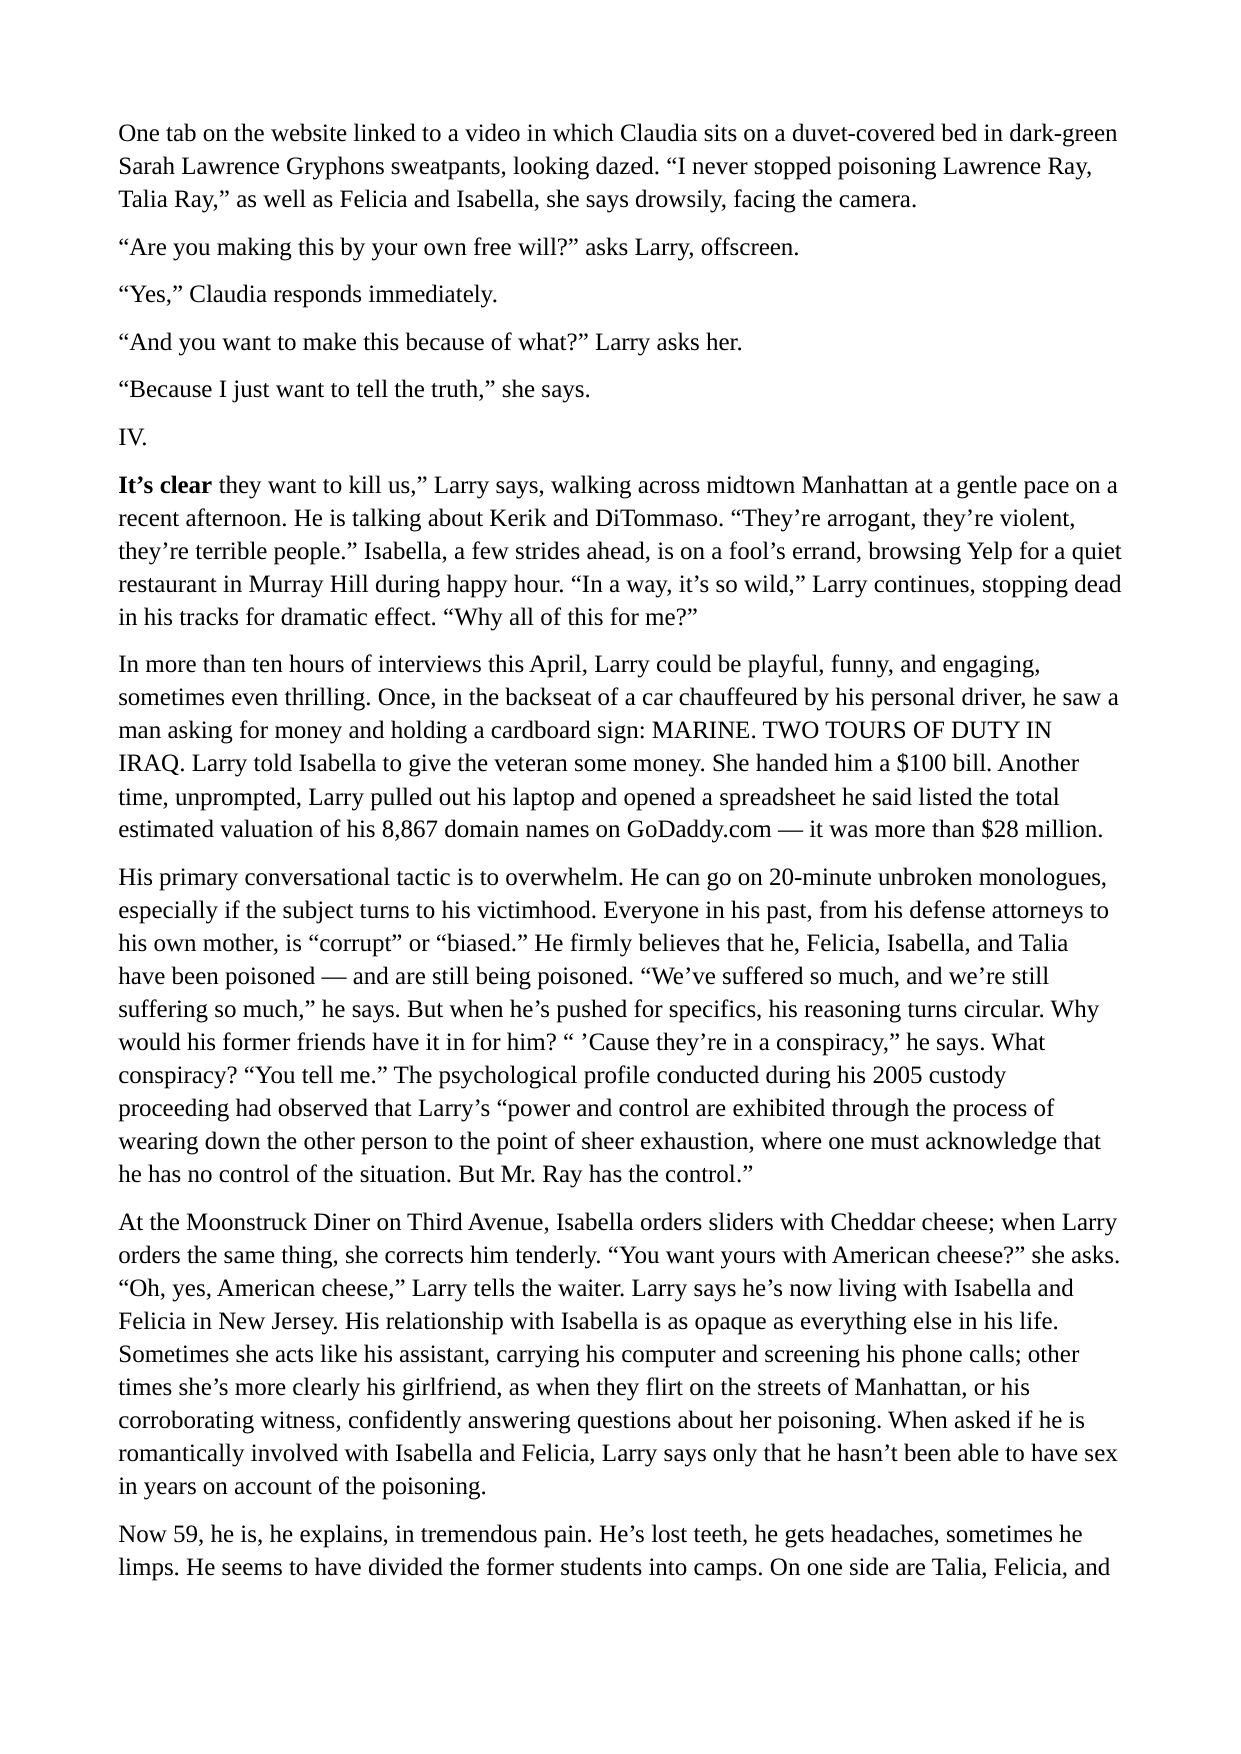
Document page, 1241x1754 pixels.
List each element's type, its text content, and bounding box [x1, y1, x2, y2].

text At the Moonstruck Diner on Third Avenue, Isabella orders sliders with Cheddar cheese; when Larry orders the same thing, she corrects him tenderly. “You want yours with American cheese?” she asks. “Oh, yes, American cheese,” Larry tells the waiter. Larry says he’s now living with Isabella and Felicia in New Jersey. His relationship with Isabella is as opaque as everything else in his life. Sometimes she acts like his assistant, carrying his computer and screening his phone calls; other times she’s more clearly his girlfriend, as when they flirt on the streets of Manhattan, or his corroborating witness, confidently answering questions about her poisoning. When asked if he is romantically involved with Isabella and Felicia, Larry says only that he hasn’t been able to have sex in years on account of the poisoning. [118, 1207, 1122, 1500]
text “And you want to make this because of what?” Larry asks her. [118, 327, 1122, 356]
text His primary conversational tactic is to overwhelm. He can go on 20-minute unbroken monologues, especially if the subject turns to his victimhood. Everyone in his past, from his defense attorneys to his own mother, is “corrupt” or “biased.” He firmly believes that he, Felicia, Isabella, and Talia have been poisoned — and are still being poisoned. “We’ve suffered so much, and we’re still suffering so much,” he says. But when he’s pushed for specifics, his reasoning turns circular. Why would his former friends have it in for him? “ ’Cause they’re in a conspiracy,” he says. What conspiracy? “You tell me.” The psychological profile conducted during his 2005 custody proceeding had observed that Larry’s “power and control are exhibited through the process of wearing down the other person to the point of sheer exhaustion, where one must acknowledge that he has no control of the situation. But Mr. Ray has the control.” [118, 862, 1122, 1188]
text “Are you making this by your own free will?” asks Larry, offscreen. [118, 232, 1122, 261]
text It’s clear they want to kill us,” Larry says, walking across midtown Manhattan at a gentle pace on a recent afternoon. He is talking about Kerik and DiTommaso. “They’re arrogant, they’re violent, they’re terrible people.” Isabella, a few strides ahead, is on a fool’s errand, browsing Yelp for a quiet restaurant in Murray Hill during happy hour. “In a way, it’s so wild,” Larry continues, stopping dead in his tracks for dramatic effect. “Why all of this for me?” [118, 470, 1122, 631]
text IV. [118, 422, 1122, 451]
text Now 59, he is, he explains, in tremendous pain. He’s lost teeth, he gets headaches, sometimes he limps. He seems to have divided the former students into camps. On one side are Talia, Felicia, and [118, 1519, 1122, 1581]
text One tab on the website linked to a video in which Claudia sits on a duvet-covered bed in dark-green Sarah Lawrence Gryphons sweatpants, looking dazed. “I never stopped poisoning Lawrence Ray, Talia Ray,” as well as Felicia and Isabella, she says drowsily, facing the camera. [118, 118, 1122, 213]
text “Yes,” Claudia responds immediately. [118, 279, 1122, 308]
text In more than ten hours of interviews this April, Larry could be playful, funny, and engaging, sometimes even thrilling. Once, in the backseat of a car chauffeured by his personal driver, he saw a man asking for money and holding a cardboard sign: MARINE. TWO TOURS OF DUTY IN IRAQ. Larry told Isabella to give the veteran some money. She handed him a $100 bill. Another time, unprompted, Larry pulled out his laptop and opened a spreadsheet he said listed the total estimated valuation of his 8,867 domain names on GoDaddy.com — it was more than $28 million. [118, 649, 1122, 843]
text “Because I just want to tell the truth,” she says. [118, 374, 1122, 403]
